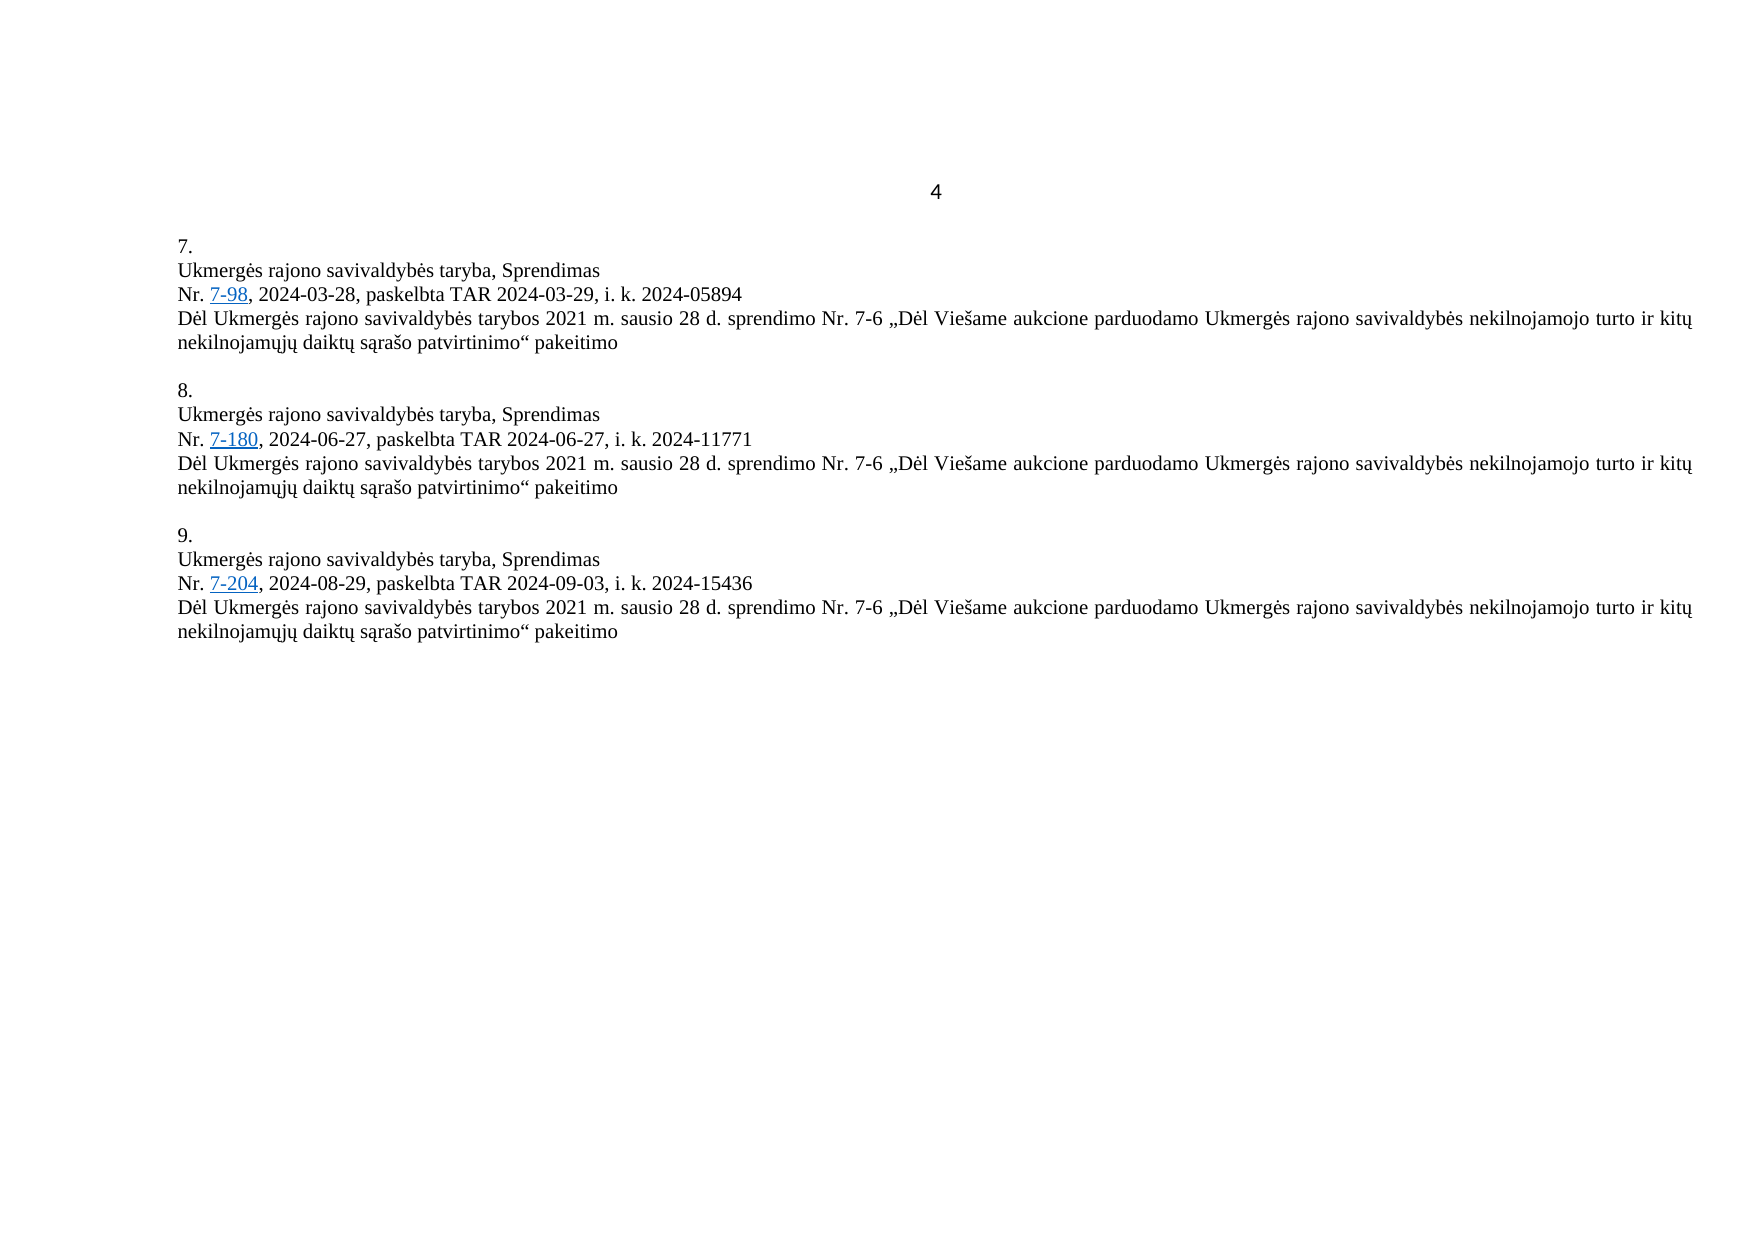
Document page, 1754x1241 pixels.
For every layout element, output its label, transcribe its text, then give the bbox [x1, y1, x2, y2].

text Dėl Ukmergės rajono savivaldybės tarybos 2021 m. sausio 28 d. sprendimo Nr. 7-6 „Dėl Viešame aukcione parduodamo Ukmergės rajono savivaldybės nekilnojamojo turto ir kitų nekilnojamųjų daiktų sąrašo patvirtinimo“ pakeitimo [177, 595, 1695, 643]
text Dėl Ukmergės rajono savivaldybės tarybos 2021 m. sausio 28 d. sprendimo Nr. 7-6 „Dėl Viešame aukcione parduodamo Ukmergės rajono savivaldybės nekilnojamojo turto ir kitų nekilnojamųjų daiktų sąrašo patvirtinimo“ pakeitimo [177, 306, 1695, 354]
text 7. [177, 234, 1695, 258]
text Nr. 7-204, 2024-08-29, paskelbta TAR 2024-09-03, i. k. 2024-15436 [177, 571, 1695, 595]
text 8. [177, 378, 1695, 402]
text 9. [177, 523, 1695, 547]
text Ukmergės rajono savivaldybės taryba, Sprendimas [177, 258, 1695, 282]
text Nr. 7-98, 2024-03-28, paskelbta TAR 2024-03-29, i. k. 2024-05894 [177, 282, 1695, 306]
text Nr. 7-180, 2024-06-27, paskelbta TAR 2024-06-27, i. k. 2024-11771 [177, 426, 1695, 451]
text Ukmergės rajono savivaldybės taryba, Sprendimas [177, 547, 1695, 571]
text Ukmergės rajono savivaldybės taryba, Sprendimas [177, 402, 1695, 426]
text Dėl Ukmergės rajono savivaldybės tarybos 2021 m. sausio 28 d. sprendimo Nr. 7-6 „Dėl Viešame aukcione parduodamo Ukmergės rajono savivaldybės nekilnojamojo turto ir kitų nekilnojamųjų daiktų sąrašo patvirtinimo“ pakeitimo [177, 451, 1695, 499]
